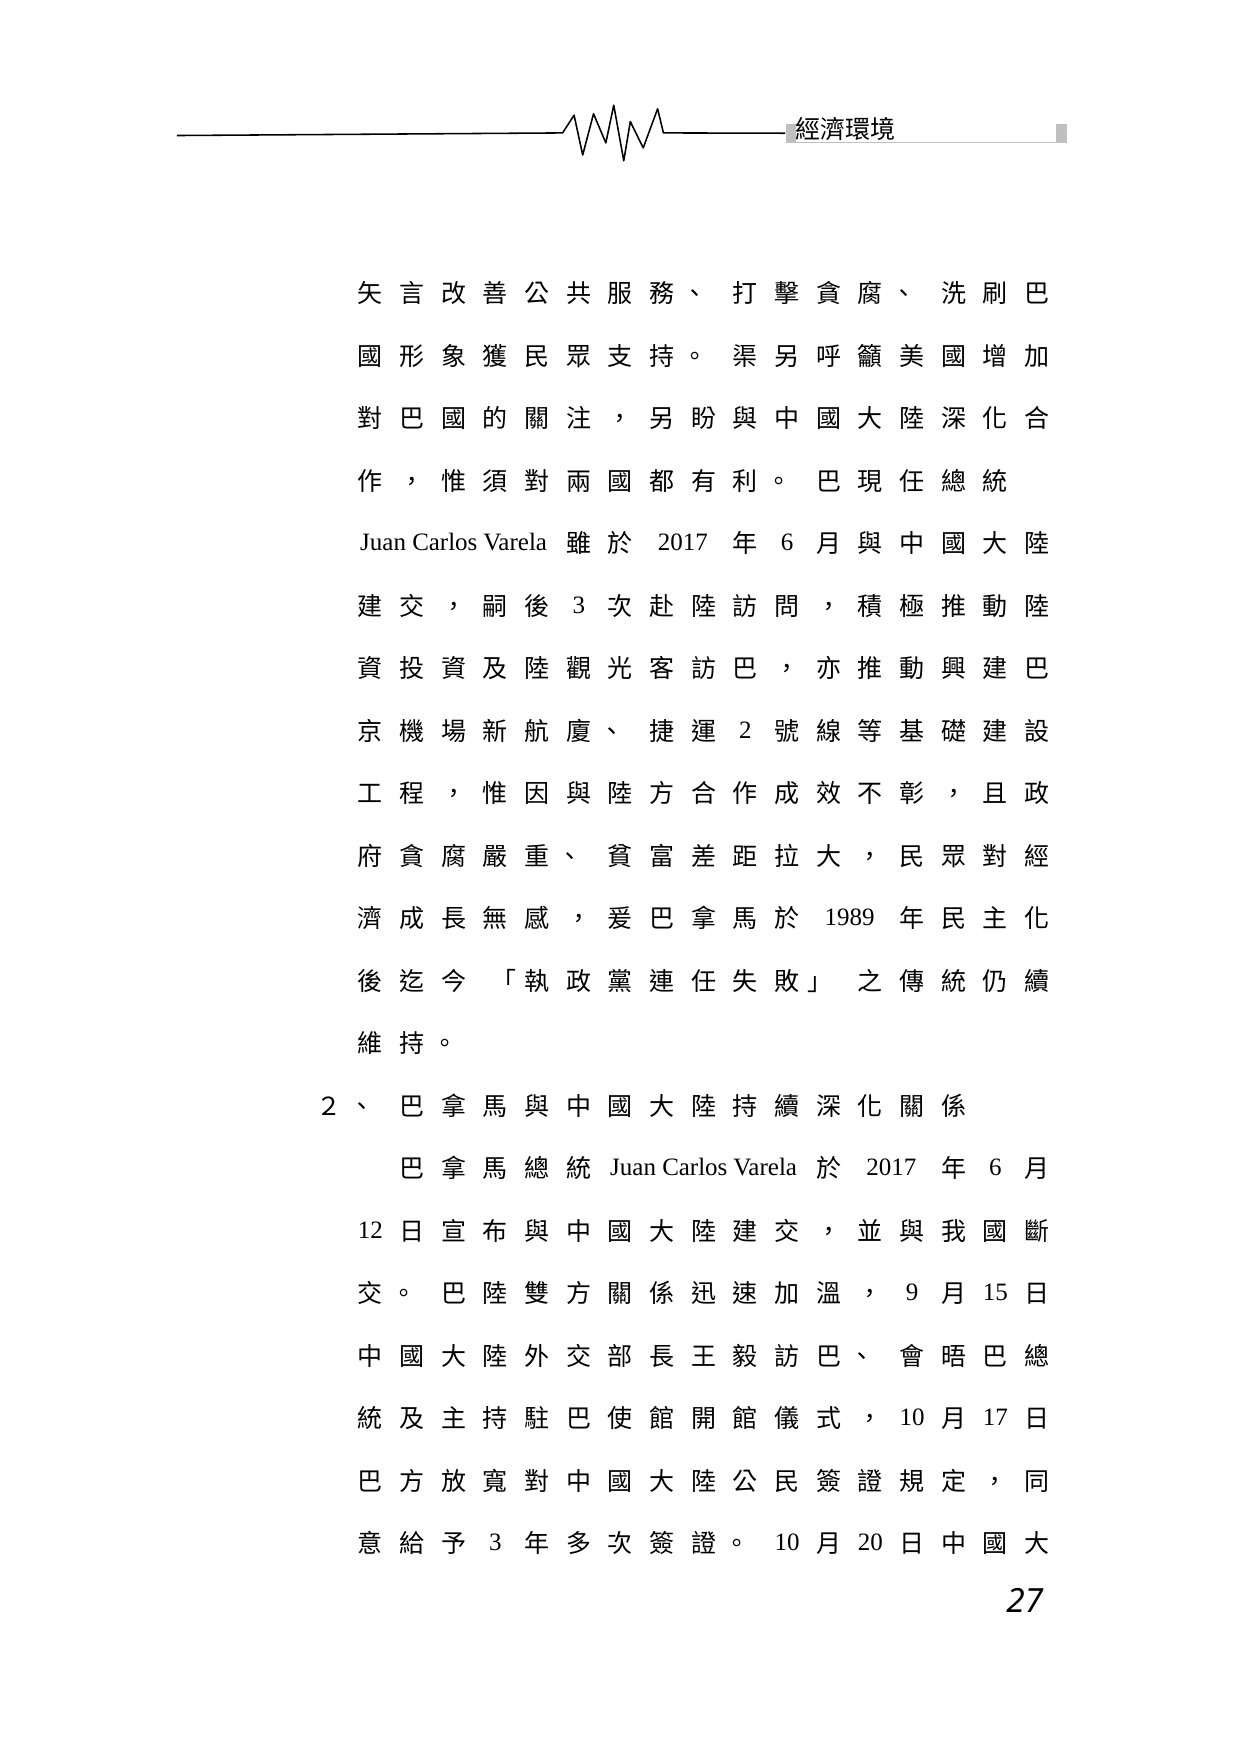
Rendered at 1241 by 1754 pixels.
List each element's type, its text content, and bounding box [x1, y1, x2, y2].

text 巴拿馬總統Juan Carlos Varela於2017年6月12日宣布與中國大陸建交，並與我國斷交。巴陸雙方關係迅速加溫，9月15日中國大陸外交部長王毅訪巴、會晤巴總統及主持駐巴使館開館儀式，10月17日巴方放寬對中國大陸公民簽證規定，同意給予3年多次簽證。10月20日中國大 [330, 1125, 1058, 1563]
text ２、巴拿馬與中國大陸持續深化關係 [281, 1063, 1058, 1125]
text 矢言改善公共服務、打擊貪腐、洗刷巴國形象獲民眾支持。渠另呼籲美國增加對巴國的關注，另盼與中國大陸深化合作，惟須對兩國都有利。巴現任總統Juan Carlos Varela雖於2017年6月與中國大陸建交，嗣後3次赴陸訪問，積極推動陸資投資及陸觀光客訪巴，亦推動興建巴京機場新航廈、捷運2號線等基礎建設工程，惟因與陸方合作成效不彰，且政府貪腐嚴重、貧富差距拉大，民眾對經濟成長無感，爰巴拿馬於1989年民主化後迄今「執政黨連任失敗」之傳統仍續維持。 [330, 250, 1058, 1063]
